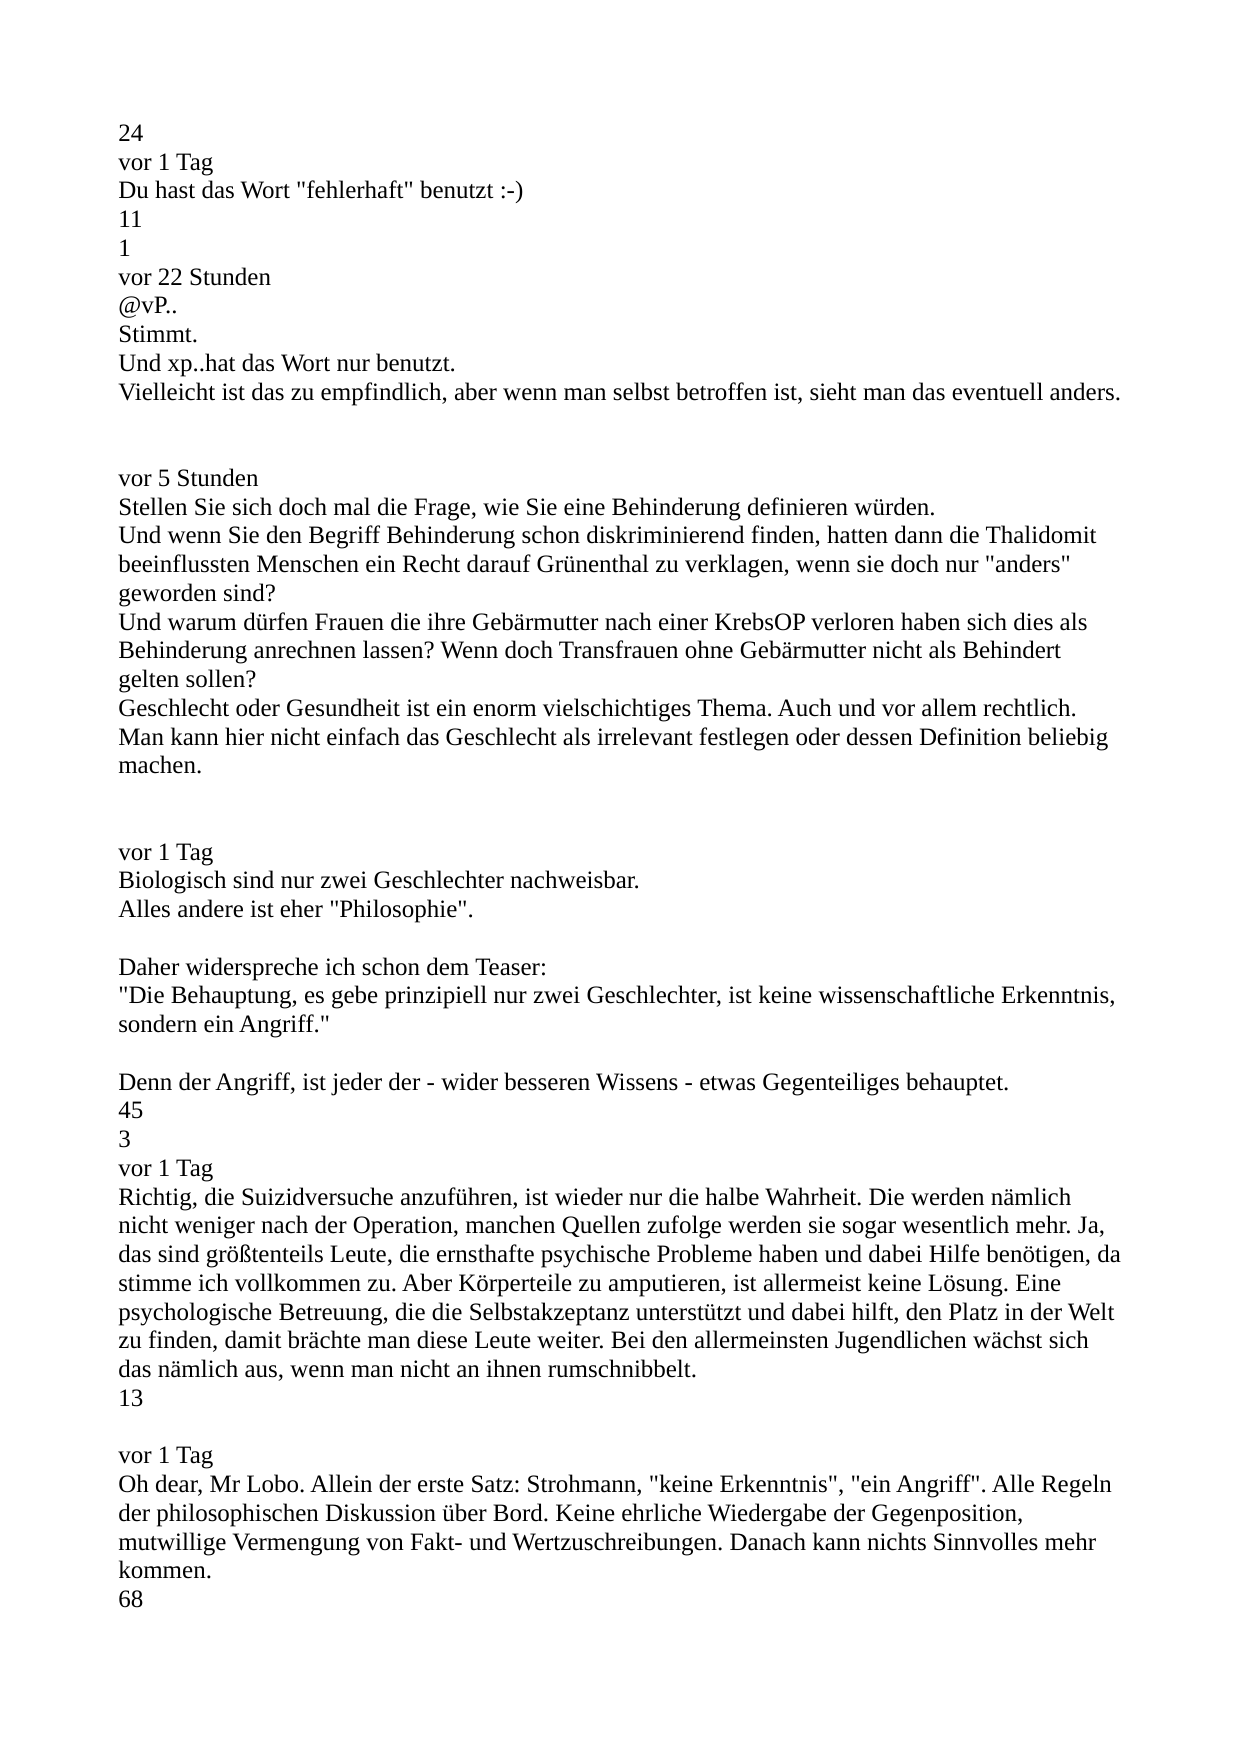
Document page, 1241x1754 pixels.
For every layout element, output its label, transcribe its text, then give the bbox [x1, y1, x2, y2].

text Oh dear, Mr Lobo. Allein der erste Satz: Strohmann, "keine Erkenntnis", "ein Angriff". Alle Regeln der philosophischen Diskussion über Bord. Keine ehrliche Wiedergabe der Gegenposition, mutwillige Vermengung von Fakt- und Wertzuschreibungen. Danach kann nichts Sinnvolles mehr kommen. [118, 1469, 1122, 1584]
text Geschlecht oder Gesundheit ist ein enorm vielschichtiges Thema. Auch und vor allem rechtlich. Man kann hier nicht einfach das Geschlecht als irrelevant festlegen oder dessen Definition beliebig machen. [118, 693, 1122, 779]
text Daher widerspreche ich schon dem Teaser: [118, 952, 1122, 981]
text vor 1 Tag [118, 1153, 1122, 1182]
text 11 [118, 204, 1122, 233]
text "Die Behauptung, es gebe prinzipiell nur zwei Geschlechter, ist keine wissenschaftliche Erkenntnis, sondern ein Angriff." [118, 981, 1122, 1038]
text 45 [118, 1096, 1122, 1124]
text Vielleicht ist das zu empfindlich, aber wenn man selbst betroffen ist, sieht man das eventuell anders. [118, 377, 1122, 406]
text Und xp..hat das Wort nur benutzt. [118, 348, 1122, 377]
text 3 [118, 1124, 1122, 1153]
text Denn der Angriff, ist jeder der - wider besseren Wissens - etwas Gegenteiliges behauptet. [118, 1067, 1122, 1096]
text Und wenn Sie den Begriff Behinderung schon diskriminierend finden, hatten dann die Thalidomit beeinflussten Menschen ein Recht darauf Grünenthal zu verklagen, wenn sie doch nur "anders" geworden sind? [118, 521, 1122, 607]
text vor 5 Stunden [118, 463, 1122, 492]
text 13 [118, 1383, 1122, 1412]
text vor 1 Tag [118, 1441, 1122, 1469]
text Stimmt. [118, 319, 1122, 348]
text Richtig, die Suizidversuche anzuführen, ist wieder nur die halbe Wahrheit. Die werden nämlich nicht weniger nach der Operation, manchen Quellen zufolge werden sie sogar wesentlich mehr. Ja, das sind größtenteils Leute, die ernsthafte psychische Probleme haben und dabei Hilfe benötigen, da stimme ich vollkommen zu. Aber Körperteile zu amputieren, ist allermeist keine Lösung. Eine psychologische Betreuung, die die Selbstakzeptanz unterstützt und dabei hilft, den Platz in der Welt zu finden, damit brächte man diese Leute weiter. Bei den allermeinsten Jugendlichen wächst sich das nämlich aus, wenn man nicht an ihnen rumschnibbelt. [118, 1182, 1122, 1383]
text @vP.. [118, 291, 1122, 319]
text Du hast das Wort "fehlerhaft" benutzt :-) [118, 176, 1122, 204]
text vor 22 Stunden [118, 262, 1122, 291]
text 1 [118, 233, 1122, 262]
text Stellen Sie sich doch mal die Frage, wie Sie eine Behinderung definieren würden. [118, 492, 1122, 521]
text vor 1 Tag [118, 147, 1122, 176]
text 24 [118, 118, 1122, 147]
text Alles andere ist eher "Philosophie". [118, 894, 1122, 923]
text Und warum dürfen Frauen die ihre Gebärmutter nach einer KrebsOP verloren haben sich dies als Behinderung anrechnen lassen? Wenn doch Transfrauen ohne Gebärmutter nicht als Behindert gelten sollen? [118, 607, 1122, 693]
text 68 [118, 1584, 1122, 1613]
text vor 1 Tag [118, 837, 1122, 866]
text Biologisch sind nur zwei Geschlechter nachweisbar. [118, 866, 1122, 894]
